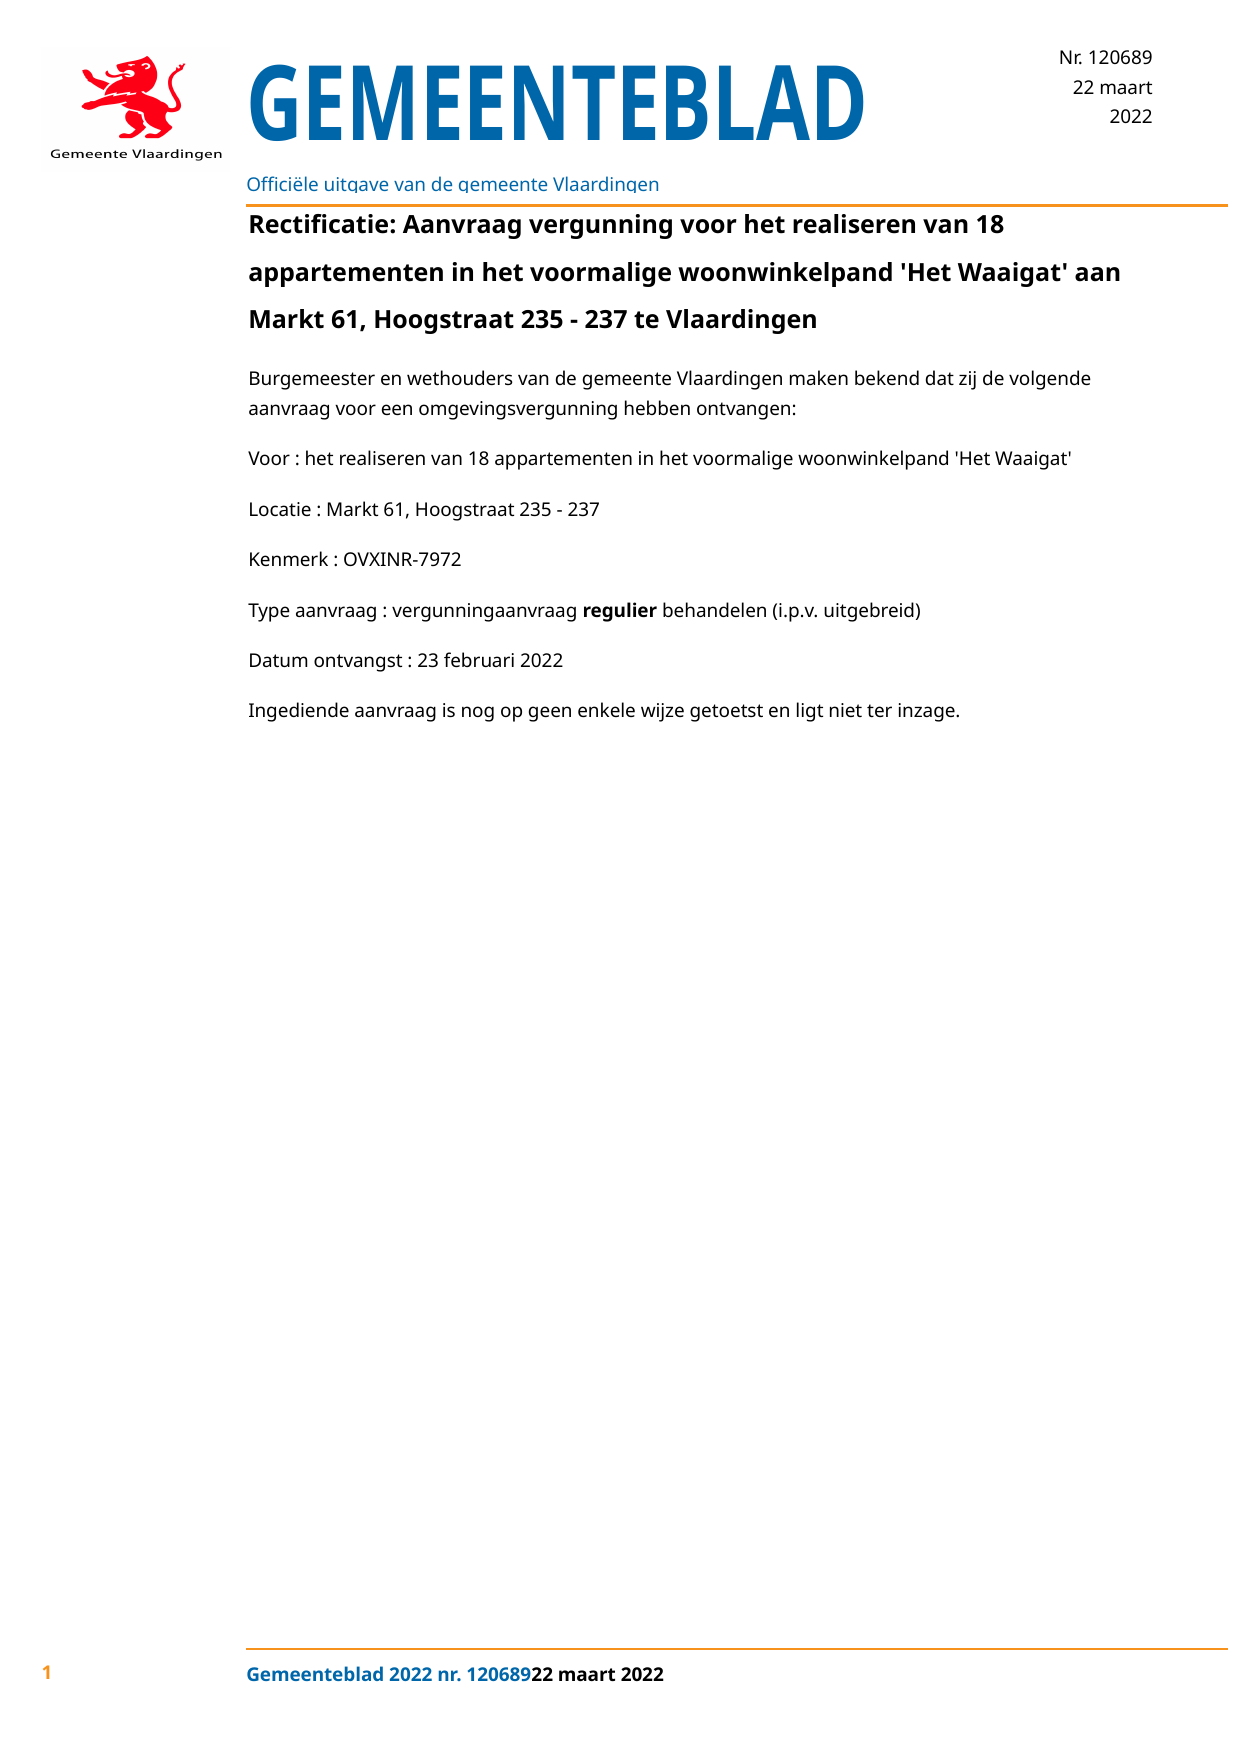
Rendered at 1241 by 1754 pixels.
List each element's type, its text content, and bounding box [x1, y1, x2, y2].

text Voor : het realiseren van 18 appartementen in het voormalige woonwinkelpand 'Het Waaigat' [248, 446, 1152, 471]
picture [41, 47, 231, 172]
text Locatie : Markt 61, Hoogstraat 235 - 237 [248, 496, 1152, 522]
text Ingediende aanvraag is nog op geen enkele wijze getoetst en ligt niet ter inzage. [248, 698, 1152, 723]
text Type aanvraag : vergunningaanvraag regulier behandelen (i.p.v. uitgebreid) [248, 597, 1152, 622]
text Kenmerk : OVXINR-7972 [248, 546, 1152, 572]
text Datum ontvangst : 23 februari 2022 [248, 647, 1152, 673]
text Rectificatie: Aanvraag vergunning voor het realiseren van 18 appartementen in het voormalige woonwinkelpand 'Het Waaigat' aan Markt 61, Hoogstraat 235 - 237 te Vlaardingen [248, 207, 1152, 336]
text Burgemeester en wethouders van de gemeente Vlaardingen maken bekend dat zij de volgende aanvraag voor een omgevingsvergunning hebben ontvangen: [248, 366, 1152, 421]
